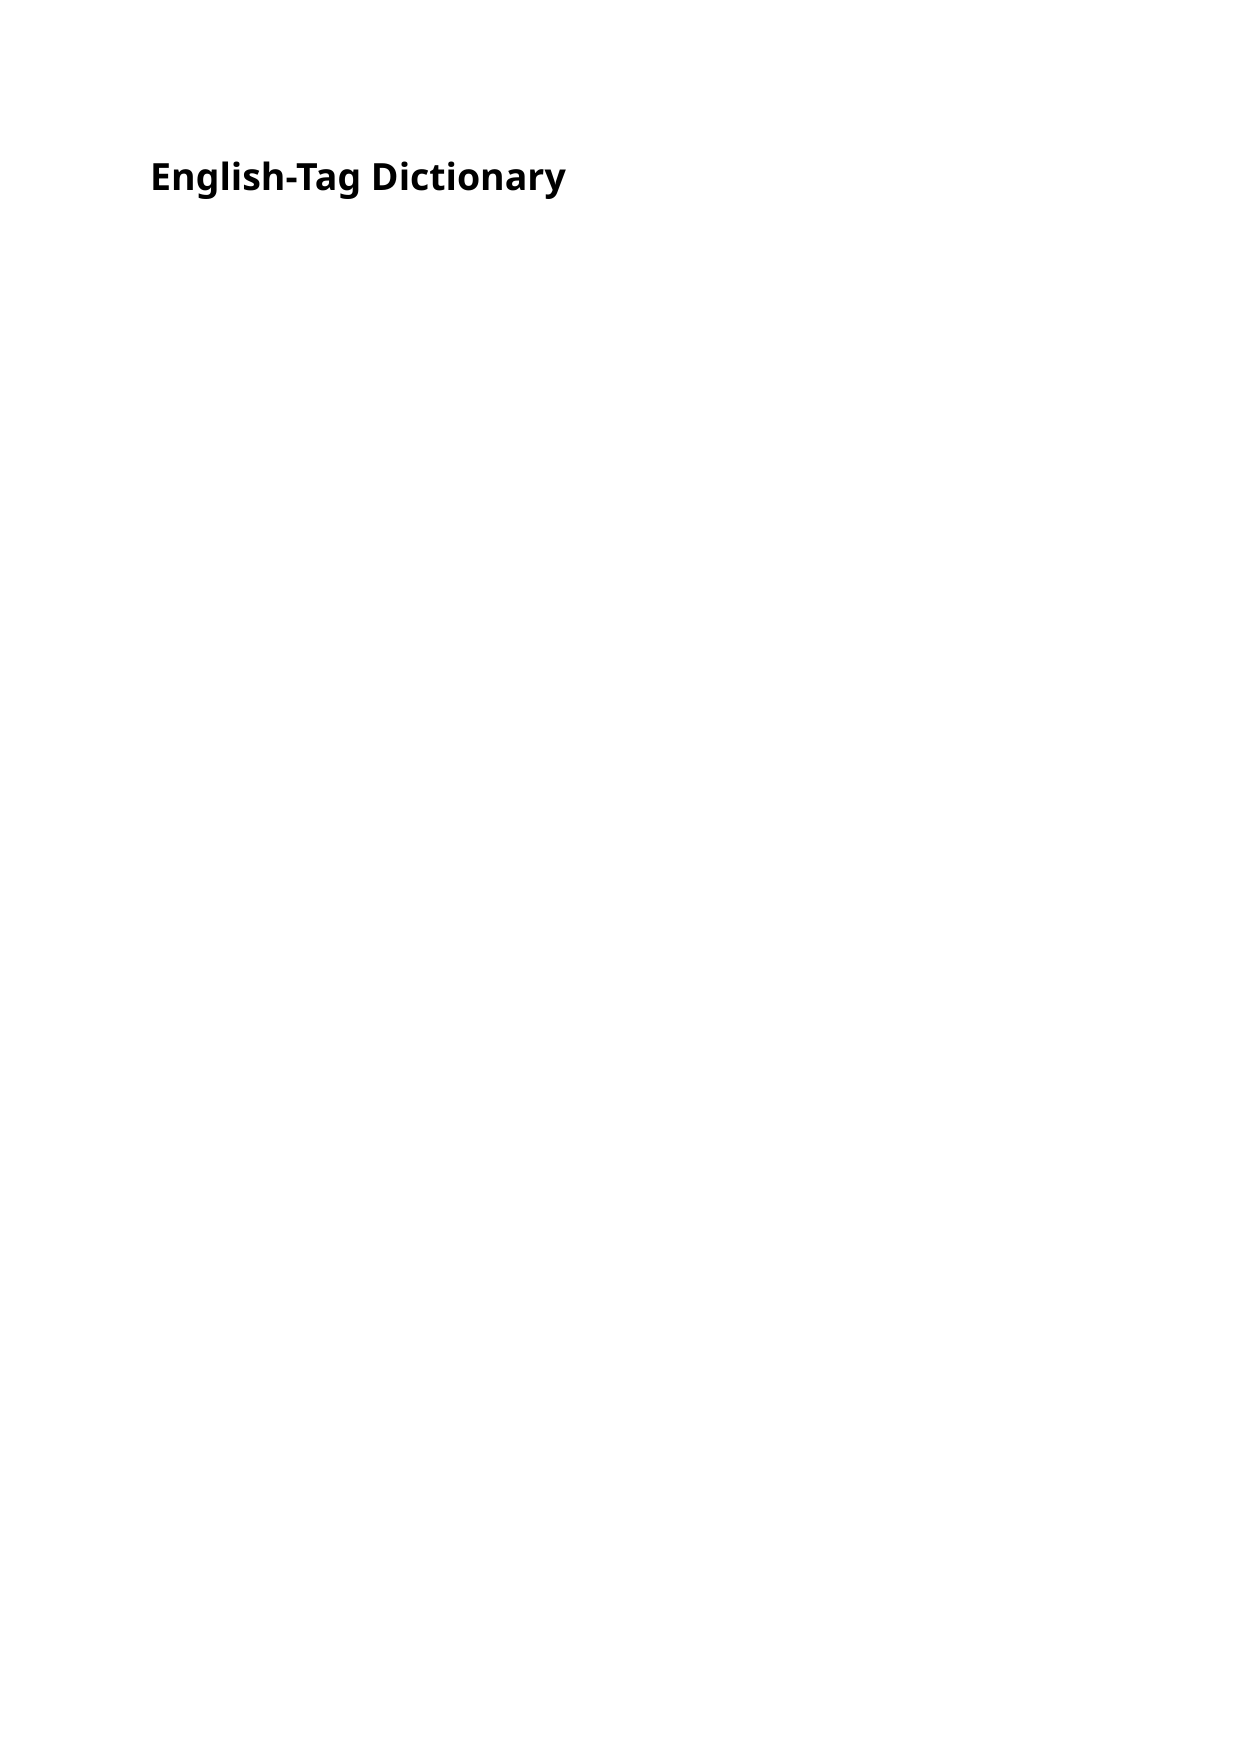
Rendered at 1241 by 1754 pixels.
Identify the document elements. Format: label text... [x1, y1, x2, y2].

subtitle English-Tag Dictionary [150, 150, 1090, 201]
